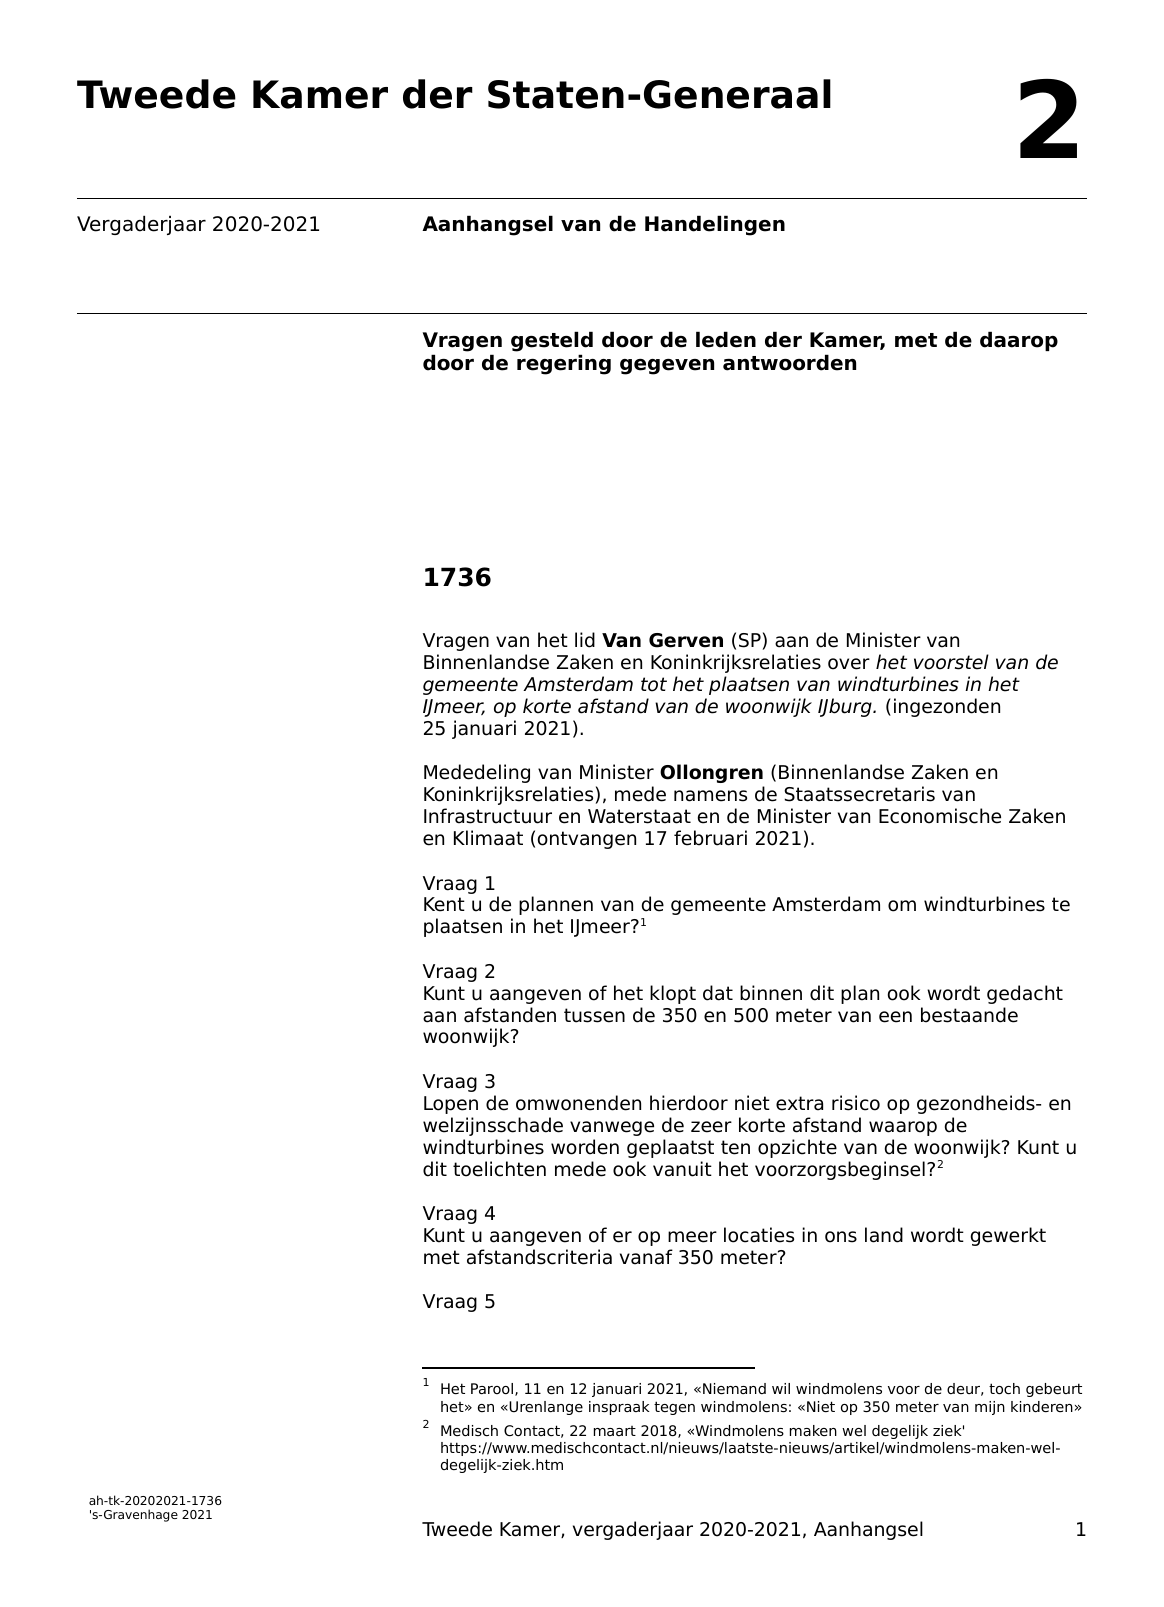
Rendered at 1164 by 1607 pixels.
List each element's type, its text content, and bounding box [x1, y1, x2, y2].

text 1736 [422, 563, 1087, 592]
table_cell Vragen gesteld door de leden der Kamer, met de daarop door de regering gegeven antwoorden [422, 314, 1087, 375]
table_cell Vergaderjaar 2020-2021 [77, 199, 422, 313]
text ah-tk-20202021-1736 [88, 1494, 323, 1508]
text Het Parool, 11 en 12 januari 2021, «Niemand wil windmolens voor de deur, toch gebeurt het» en «Urenlange inspraak tegen windmolens: «Niet op 350 meter van mijn kinderen» [422, 1377, 1087, 1416]
text Vraag 3 [422, 1071, 1087, 1093]
text Vraag 4 [422, 1203, 1087, 1225]
text Medisch Contact, 22 maart 2018, «Windmolens maken wel degelijk ziek' https://www.medischcontact.nl/nieuws/laatste-nieuws/artikel/windmolens-maken-wel-degelijk-ziek.htm [422, 1418, 1087, 1474]
text Kunt u aangeven of er op meer locaties in ons land wordt gewerkt met afstandscriteria vanaf 350 meter? [422, 1225, 1087, 1269]
table_header Tweede Kamer der Staten-Generaal [77, 59, 886, 198]
text Vraag 2 [422, 961, 1087, 982]
table_cell [77, 314, 422, 375]
text Kent u de plannen van de gemeente Amsterdam om windturbines te plaatsen in het IJmeer? [422, 894, 1087, 938]
text Vraag 1 [422, 872, 1087, 894]
text Vragen van het lid Van Gerven (SP) aan de Minister van Binnenlandse Zaken en Koninkrijksrelaties over het voorstel van de gemeente Amsterdam tot het plaatsen van windturbines in het IJmeer, op korte afstand van de woonwijk IJburg. (ingezonden 25 januari 2021). [422, 630, 1087, 740]
text Vraag 5 [422, 1291, 1087, 1313]
text 's-Gravenhage 2021 [88, 1508, 323, 1522]
text Mededeling van Minister Ollongren (Binnenlandse Zaken en Koninkrijksrelaties), mede namens de Staatssecretaris van Infrastructuur en Waterstaat en de Minister van Economische Zaken en Klimaat (ontvangen 17 februari 2021). [422, 762, 1087, 850]
table_header 2 [886, 59, 1087, 198]
table_cell Aanhangsel van de Handelingen [422, 199, 1087, 313]
text Kunt u aangeven of het klopt dat binnen dit plan ook wordt gedacht aan afstanden tussen de 350 en 500 meter van een bestaande woonwijk? [422, 982, 1087, 1048]
text Lopen de omwonenden hierdoor niet extra risico op gezondheids- en welzijnsschade vanwege de zeer korte afstand waarop de windturbines worden geplaatst ten opzichte van de woonwijk? Kunt u dit toelichten mede ook vanuit het voorzorgsbeginsel? [422, 1093, 1087, 1181]
